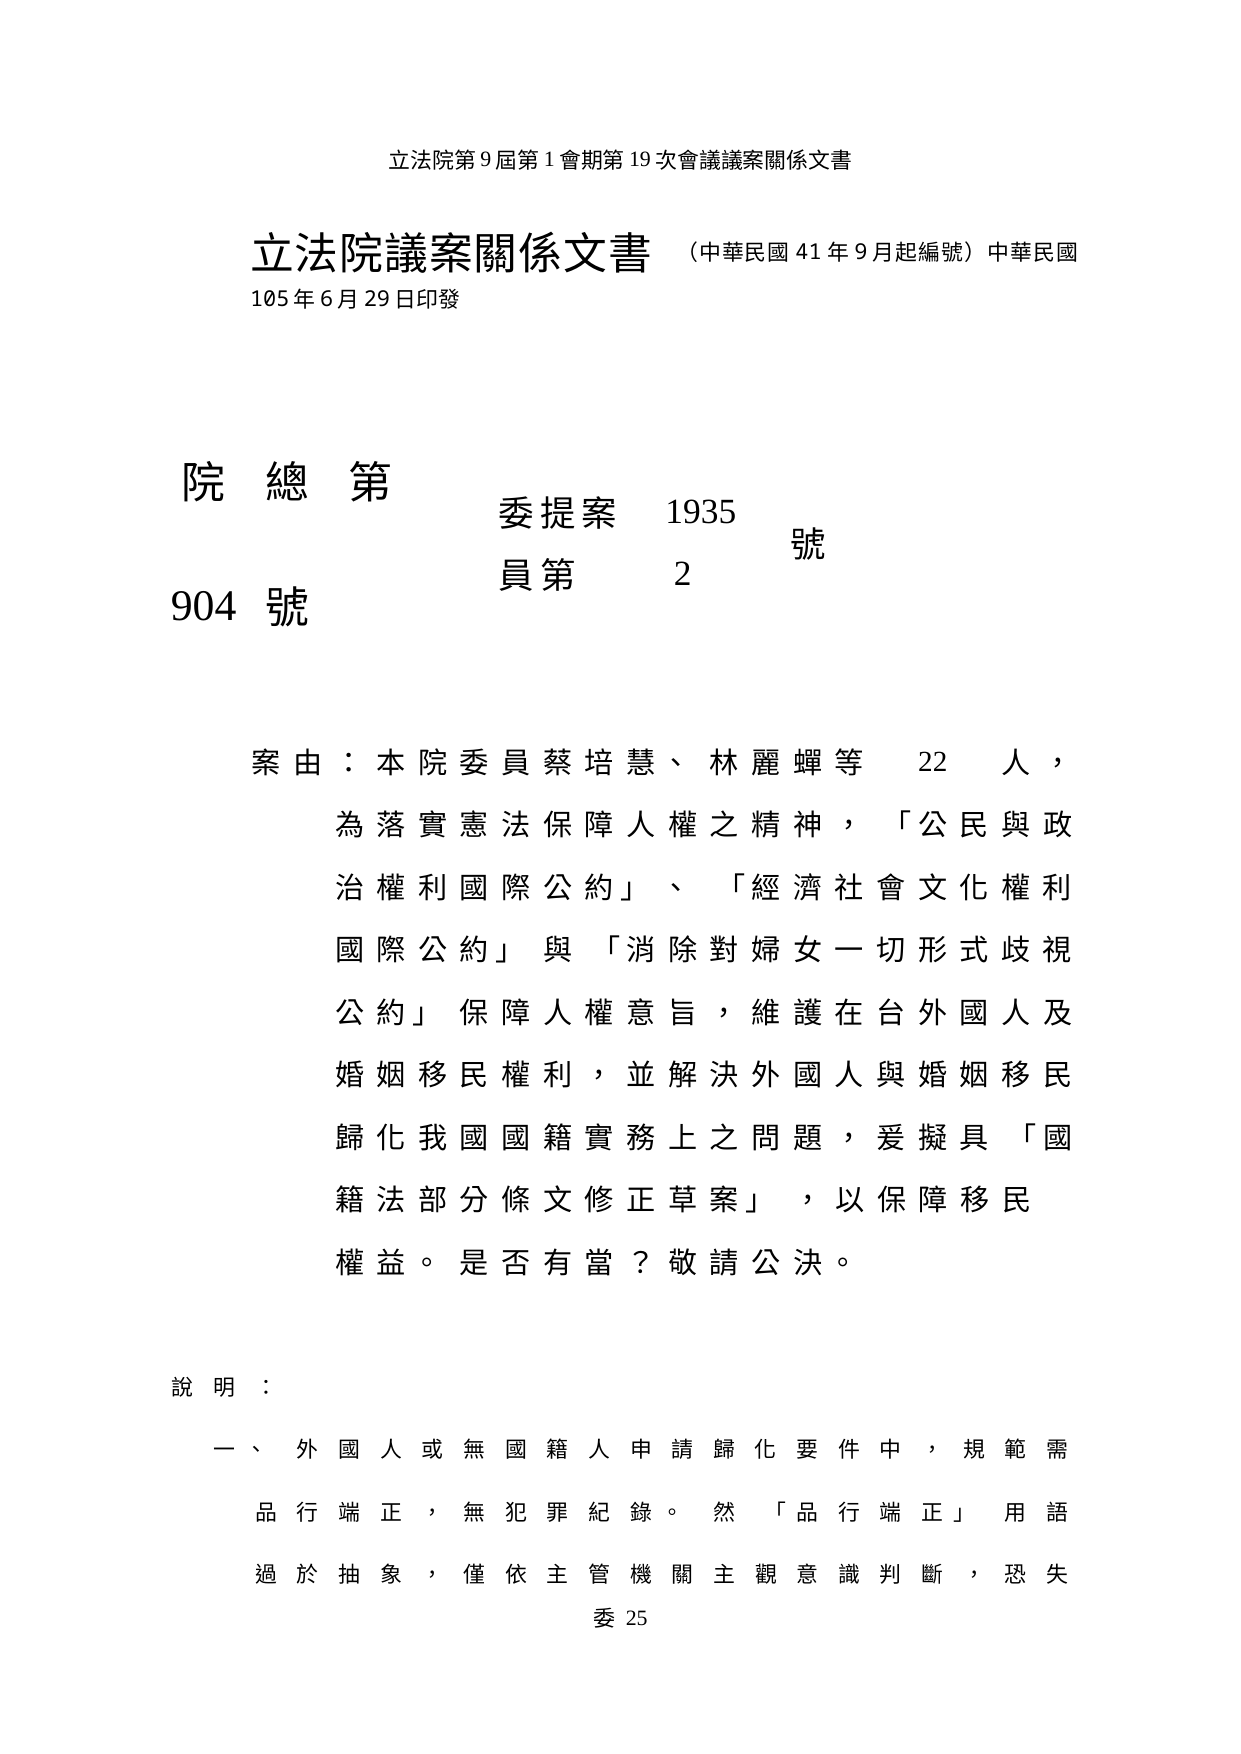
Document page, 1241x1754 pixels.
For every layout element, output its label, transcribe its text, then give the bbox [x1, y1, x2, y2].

text 一、外國人或無國籍人申請歸化要件中，規範需品行端正，無犯罪紀錄。然「品行端正」用語過於抽象，僅依主管機關主觀意識判斷，恐失 [184, 1406, 1078, 1594]
text 案由：本院委員蔡培慧、林麗蟬等22人，為落實憲法保障人權之精神，「公民與政治權利國際公約」、「經濟社會文化權利國際公約」與「消除對婦女一切形式歧視公約」保障人權意旨，維護在台外國人及婚姻移民權利，並解決外國人與婚姻移民歸化我國國籍實務上之問題，爰擬具「國籍法部分條文修正草案」，以保障移民權益。是否有當？敬請公決。 [217, 719, 1078, 1281]
table_header [793, 406, 807, 656]
table_header 提案第 [534, 406, 639, 656]
table_header 號 [751, 406, 788, 656]
text 立法院議案關係文書 （中華民國41年9月起編號）中華民國105年6月29日印發 [250, 219, 1078, 314]
table_header 委員 [420, 406, 534, 656]
table_header [788, 406, 793, 656]
table_header 19352 [640, 406, 751, 656]
text 說明： [162, 1344, 1078, 1406]
table_header 院總第904號 [162, 406, 420, 656]
